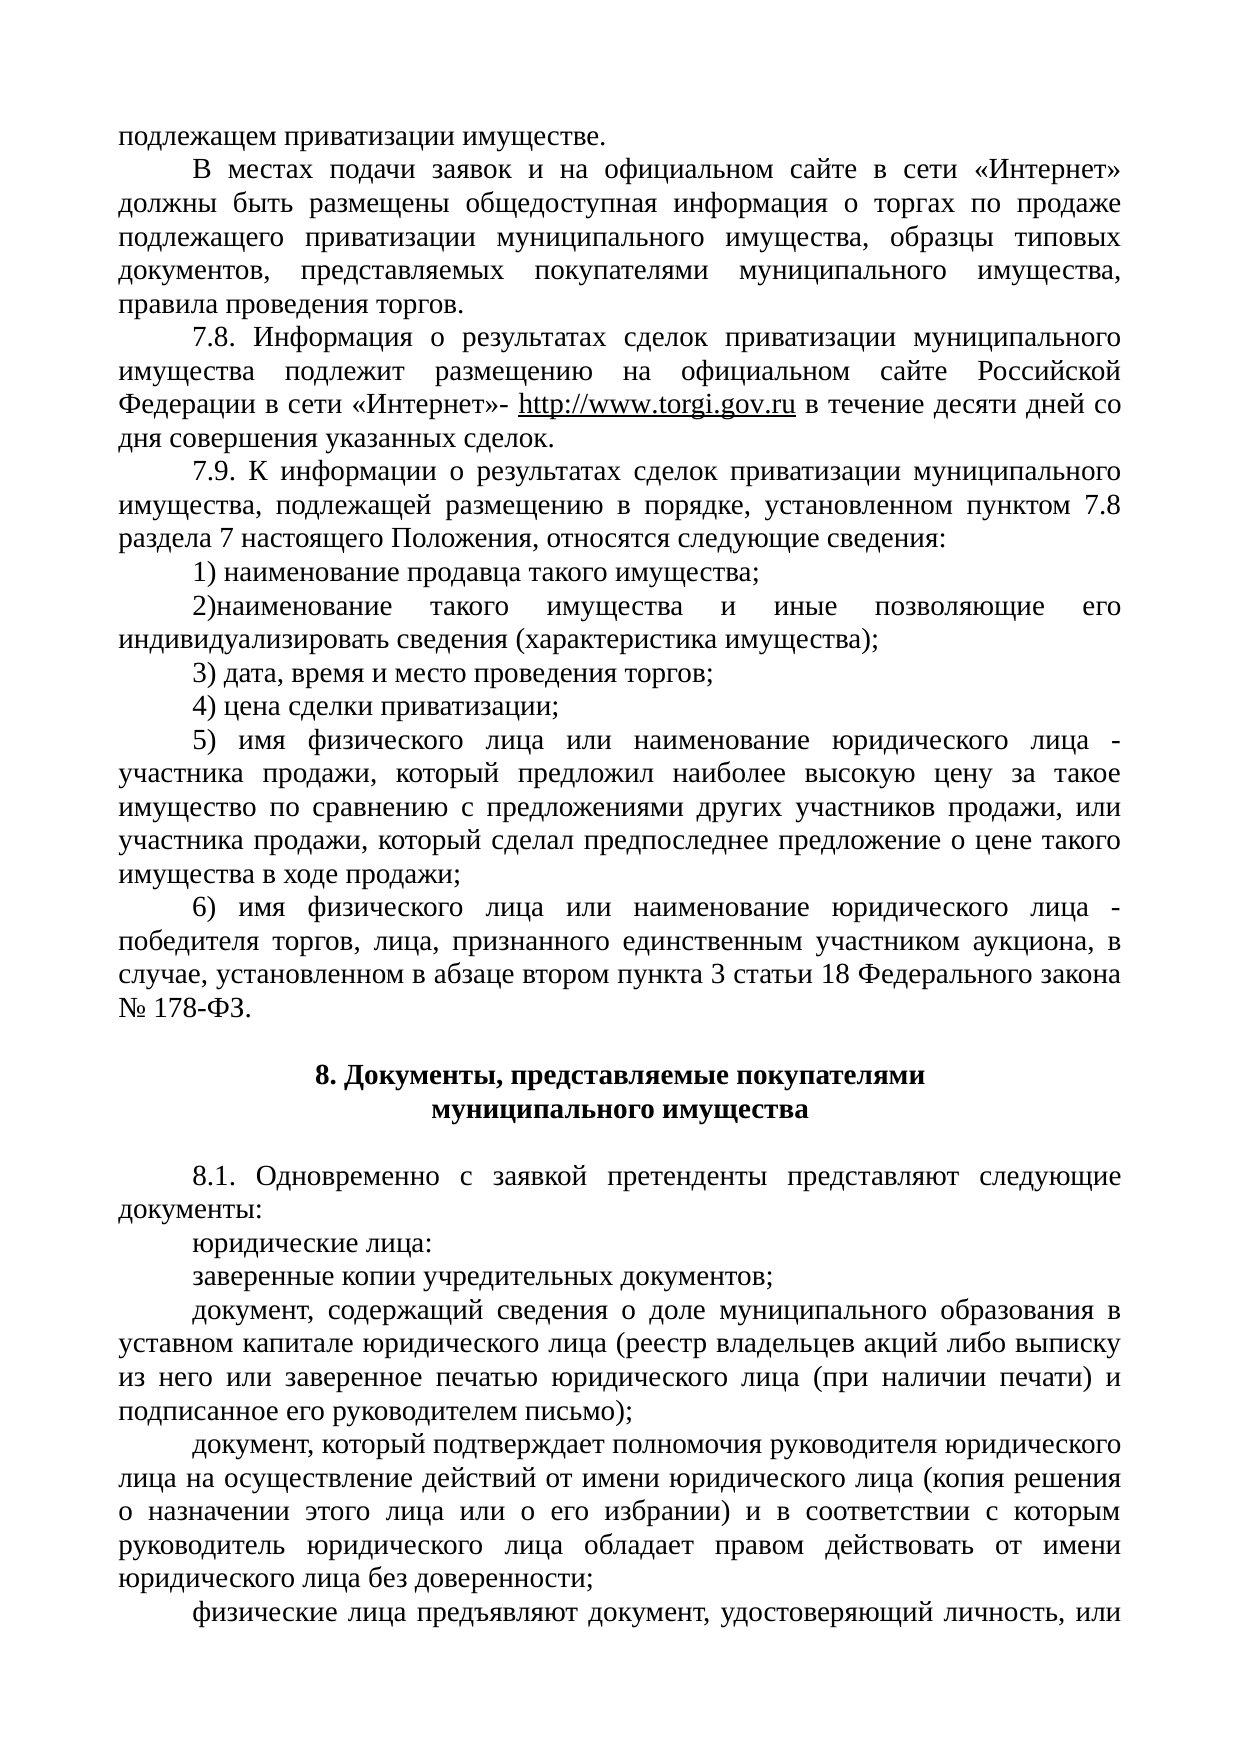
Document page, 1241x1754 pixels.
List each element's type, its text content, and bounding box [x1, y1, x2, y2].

text 8.1. Одновременно с заявкой претенденты представляют следующие документы: [118, 1158, 1122, 1225]
text 8. Документы, представляемые покупателями [118, 1057, 1122, 1091]
text 5) имя физического лица или наименование юридического лица - участника продажи, который предложил наиболее высокую цену за такое имущество по сравнению с предложениями других участников продажи, или участника продажи, который сделал предпоследнее предложение о цене такого имущества в ходе продажи; [118, 722, 1122, 889]
text физические лица предъявляют документ, удостоверяющий личность, или [118, 1594, 1122, 1627]
text 4) цена сделки приватизации; [118, 688, 1122, 722]
text документ, содержащий сведения о доле муниципального образования в уставном капитале юридического лица (реестр владельцев акций либо выписку из него или заверенное печатью юридического лица (при наличии печати) и подписанное его руководителем письмо); [118, 1292, 1122, 1426]
text 6) имя физического лица или наименование юридического лица - победителя торгов, лица, признанного единственным участником аукциона, в случае, установленном в абзаце втором пункта 3 статьи 18 Федерального закона № 178-ФЗ. [118, 889, 1122, 1024]
text В местах подачи заявок и на официальном сайте в сети «Интернет» должны быть размещены общедоступная информация о торгах по продаже подлежащего приватизации муниципального имущества, образцы типовых документов, представляемых покупателями муниципального имущества, правила проведения торгов. [118, 152, 1122, 319]
text 3) дата, время и место проведения торгов; [118, 655, 1122, 688]
text 1) наименование продавца такого имущества; [118, 554, 1122, 588]
text муниципального имущества [118, 1091, 1122, 1124]
text документ, который подтверждает полномочия руководителя юридического лица на осуществление действий от имени юридического лица (копия решения о назначении этого лица или о его избрании) и в соответствии с которым руководитель юридического лица обладает правом действовать от имени юридического лица без доверенности; [118, 1426, 1122, 1594]
text 7.8. Информация о результатах сделок приватизации муниципального имущества подлежит размещению на официальном сайте Российской Федерации в сети «Интернет»- http://www.torgi.gov.ru в течение десяти дней со дня совершения указанных сделок. [118, 319, 1122, 453]
text 7.9. К информации о результатах сделок приватизации муниципального имущества, подлежащей размещению в порядке, установленном пунктом 7.8 раздела 7 настоящего Положения, относятся следующие сведения: [118, 453, 1122, 554]
text заверенные копии учредительных документов; [118, 1258, 1122, 1292]
text юридические лица: [118, 1225, 1122, 1258]
text 2)наименование такого имущества и иные позволяющие его индивидуализировать сведения (характеристика имущества); [118, 588, 1122, 655]
text подлежащем приватизации имуществе. [118, 118, 1122, 152]
